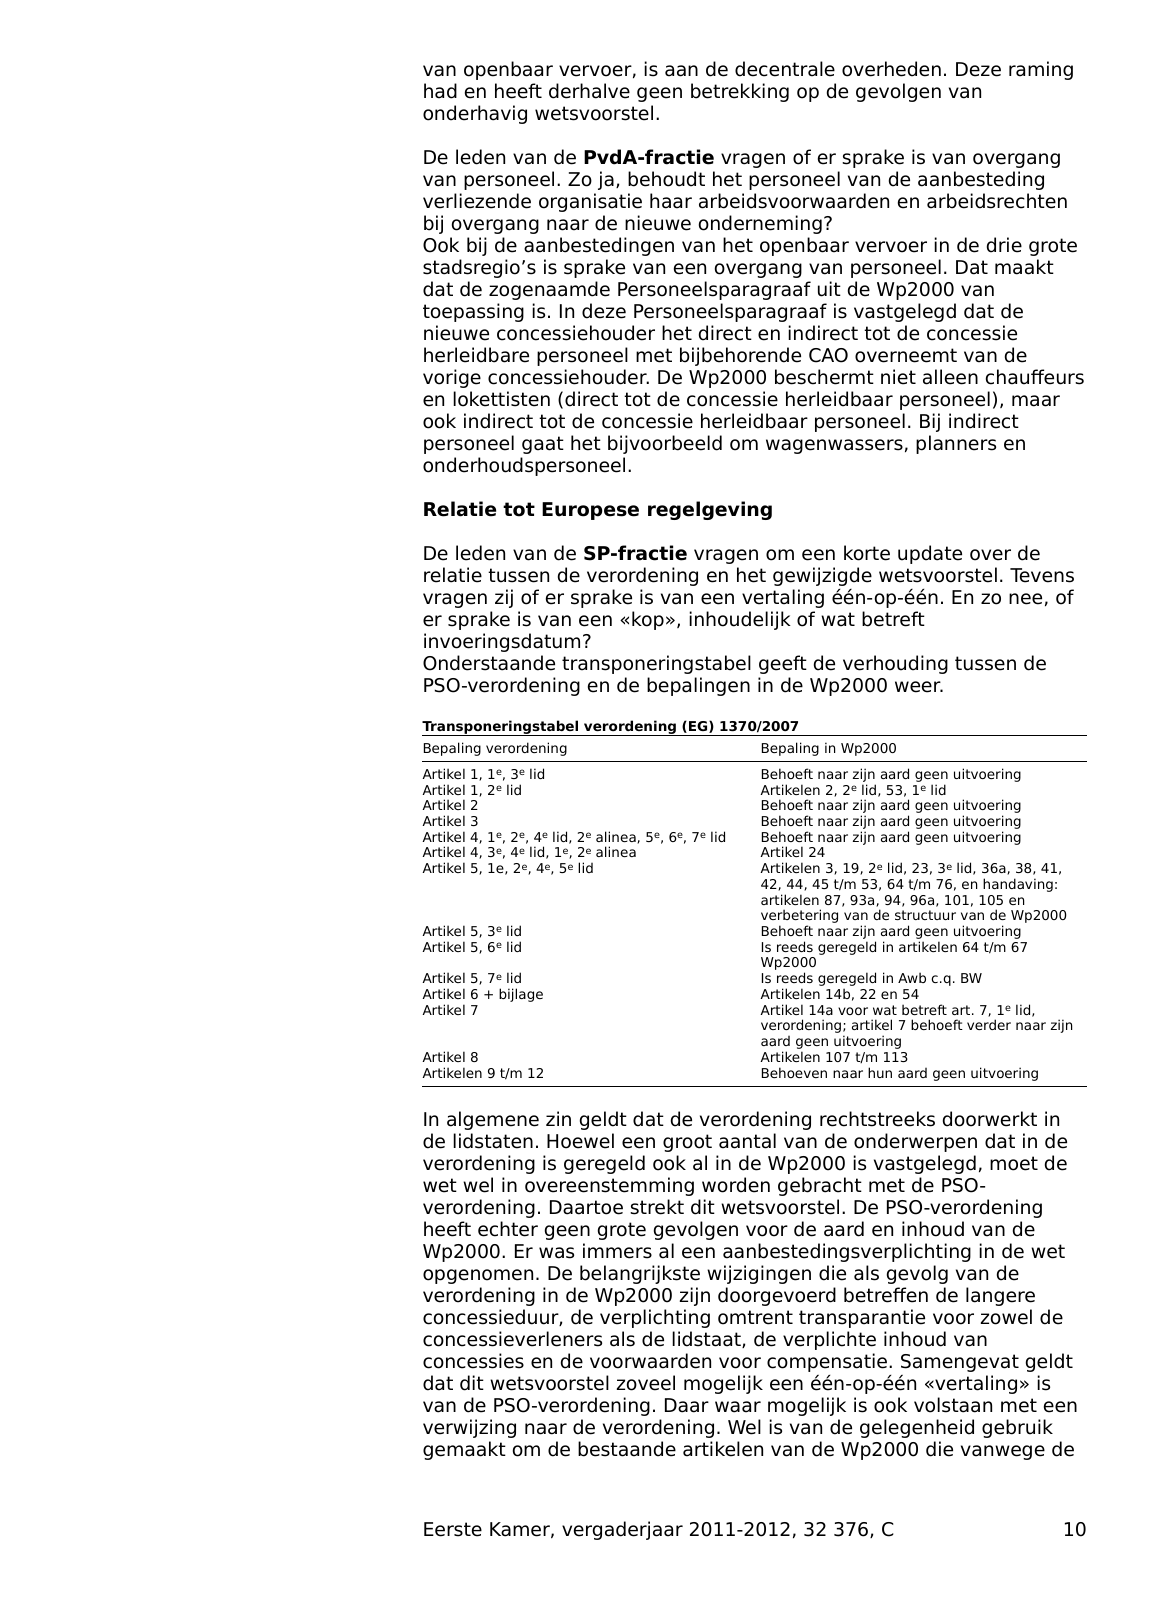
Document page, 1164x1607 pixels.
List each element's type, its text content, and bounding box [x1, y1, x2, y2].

table_cell Behoeft naar zijn aard geen uitvoering [755, 830, 1087, 845]
table_cell Artikel 5, 3e lid [422, 924, 754, 939]
table_cell Artikel 7 [422, 1003, 754, 1050]
table_cell Behoeft naar zijn aard geen uitvoering [755, 798, 1087, 814]
table_cell Is reeds geregeld in Awb c.q. BW [755, 971, 1087, 987]
table_cell Artikel 3 [422, 814, 754, 829]
table_cell Artikel 8 [422, 1050, 754, 1065]
table_header Transponeringstabel verordening (EG) 1370/2007 [422, 719, 1087, 735]
text De leden van de SP-fractie vragen om een korte update over de relatie tussen de verordening en het gewijzigde wetsvoorstel. Tevens vragen zij of er sprake is van een vertaling één-op-één. En zo nee, of er sprake is van een «kop», inhoudelijk of wat betreft invoeringsdatum? [422, 543, 1087, 653]
table_cell Bepaling verordening [422, 736, 754, 761]
table_cell Artikel 24 [755, 845, 1087, 861]
text De leden van de PvdA-fractie vragen of er sprake is van overgang van personeel. Zo ja, behoudt het personeel van de aanbesteding verliezende organisatie haar arbeidsvoorwaarden en arbeidsrechten bij overgang naar de nieuwe onderneming? [422, 147, 1087, 235]
text Ook bij de aanbestedingen van het openbaar vervoer in de drie grote stadsregio’s is sprake van een overgang van personeel. Dat maakt dat de zogenaamde Personeelsparagraaf uit de Wp2000 van toepassing is. In deze Personeelsparagraaf is vastgelegd dat de nieuwe concessiehouder het direct en indirect tot de concessie herleidbare personeel met bijbehorende CAO overneemt van de vorige concessiehouder. De Wp2000 beschermt niet alleen chauffeurs en lokettisten (direct tot de concessie herleidbaar personeel), maar ook indirect tot de concessie herleidbaar personeel. Bij indirect personeel gaat het bijvoorbeeld om wagenwassers, planners en onderhoudspersoneel. [422, 235, 1087, 477]
table_cell Artikel 4, 1e, 2e, 4e lid, 2e alinea, 5e, 6e, 7e lid [422, 830, 754, 845]
table_cell Behoeft naar zijn aard geen uitvoering [755, 762, 1087, 782]
table_cell Artikelen 9 t/m 12 [422, 1065, 754, 1086]
table_cell Artikelen 2, 2e lid, 53, 1e lid [755, 782, 1087, 798]
table_cell Artikel 2 [422, 798, 754, 814]
text van openbaar vervoer, is aan de decentrale overheden. Deze raming had en heeft derhalve geen betrekking op de gevolgen van onderhavig wetsvoorstel. [422, 59, 1087, 125]
table_cell Artikelen 3, 19, 2e lid, 23, 3e lid, 36a, 38, 41, 42, 44, 45 t/m 53, 64 t/m 76, en handaving: artikelen 87, 93a, 94, 96a, 101, 105 en verbetering van de structuur van de Wp2000 [755, 861, 1087, 924]
table_cell Behoeft naar zijn aard geen uitvoering [755, 924, 1087, 939]
table_cell Artikel 6 + bijlage [422, 987, 754, 1002]
table_cell Behoeft naar zijn aard geen uitvoering [755, 814, 1087, 829]
table_cell Artikel 5, 1e, 2e, 4e, 5e lid [422, 861, 754, 924]
text Onderstaande transponeringstabel geeft de verhouding tussen de PSO-verordening en de bepalingen in de Wp2000 weer. [422, 653, 1087, 697]
table_cell Artikel 1, 2e lid [422, 782, 754, 798]
text In algemene zin geldt dat de verordening rechtstreeks doorwerkt in de lidstaten. Hoewel een groot aantal van de onderwerpen dat in de verordening is geregeld ook al in de Wp2000 is vastgelegd, moet de wet wel in overeenstemming worden gebracht met de PSO-verordening. Daartoe strekt dit wetsvoorstel. De PSO-verordening heeft echter geen grote gevolgen voor de aard en inhoud van de Wp2000. Er was immers al een aanbestedingsverplichting in de wet opgenomen. De belangrijkste wijzigingen die als gevolg van de verordening in de Wp2000 zijn doorgevoerd betreffen de langere concessieduur, de verplichting omtrent transparantie voor zowel de concessieverleners als de lidstaat, de verplichte inhoud van concessies en de voorwaarden voor compensatie. Samengevat geldt dat dit wetsvoorstel zoveel mogelijk een één-op-één «vertaling» is van de PSO-verordening. Daar waar mogelijk is ook volstaan met een verwijzing naar de verordening. Wel is van de gelegenheid gebruik gemaakt om de bestaande artikelen van de Wp2000 die vanwege de [422, 1109, 1087, 1461]
table_cell Artikel 14a voor wat betreft art. 7, 1e lid, verordening; artikel 7 behoeft verder naar zijn aard geen uitvoering [755, 1003, 1087, 1050]
table_cell Behoeven naar hun aard geen uitvoering [755, 1065, 1087, 1086]
table_cell Artikel 4, 3e, 4e lid, 1e, 2e alinea [422, 845, 754, 861]
table_cell Bepaling in Wp2000 [755, 736, 1087, 761]
subtitle Relatie tot Europese regelgeving [422, 499, 1087, 521]
table_cell Is reeds geregeld in artikelen 64 t/m 67 Wp2000 [755, 940, 1087, 971]
table_cell Artikelen 14b, 22 en 54 [755, 987, 1087, 1002]
table_cell Artikel 5, 6e lid [422, 940, 754, 971]
table_cell Artikel 1, 1e, 3e lid [422, 762, 754, 782]
table_cell Artikelen 107 t/m 113 [755, 1050, 1087, 1065]
table_cell Artikel 5, 7e lid [422, 971, 754, 987]
